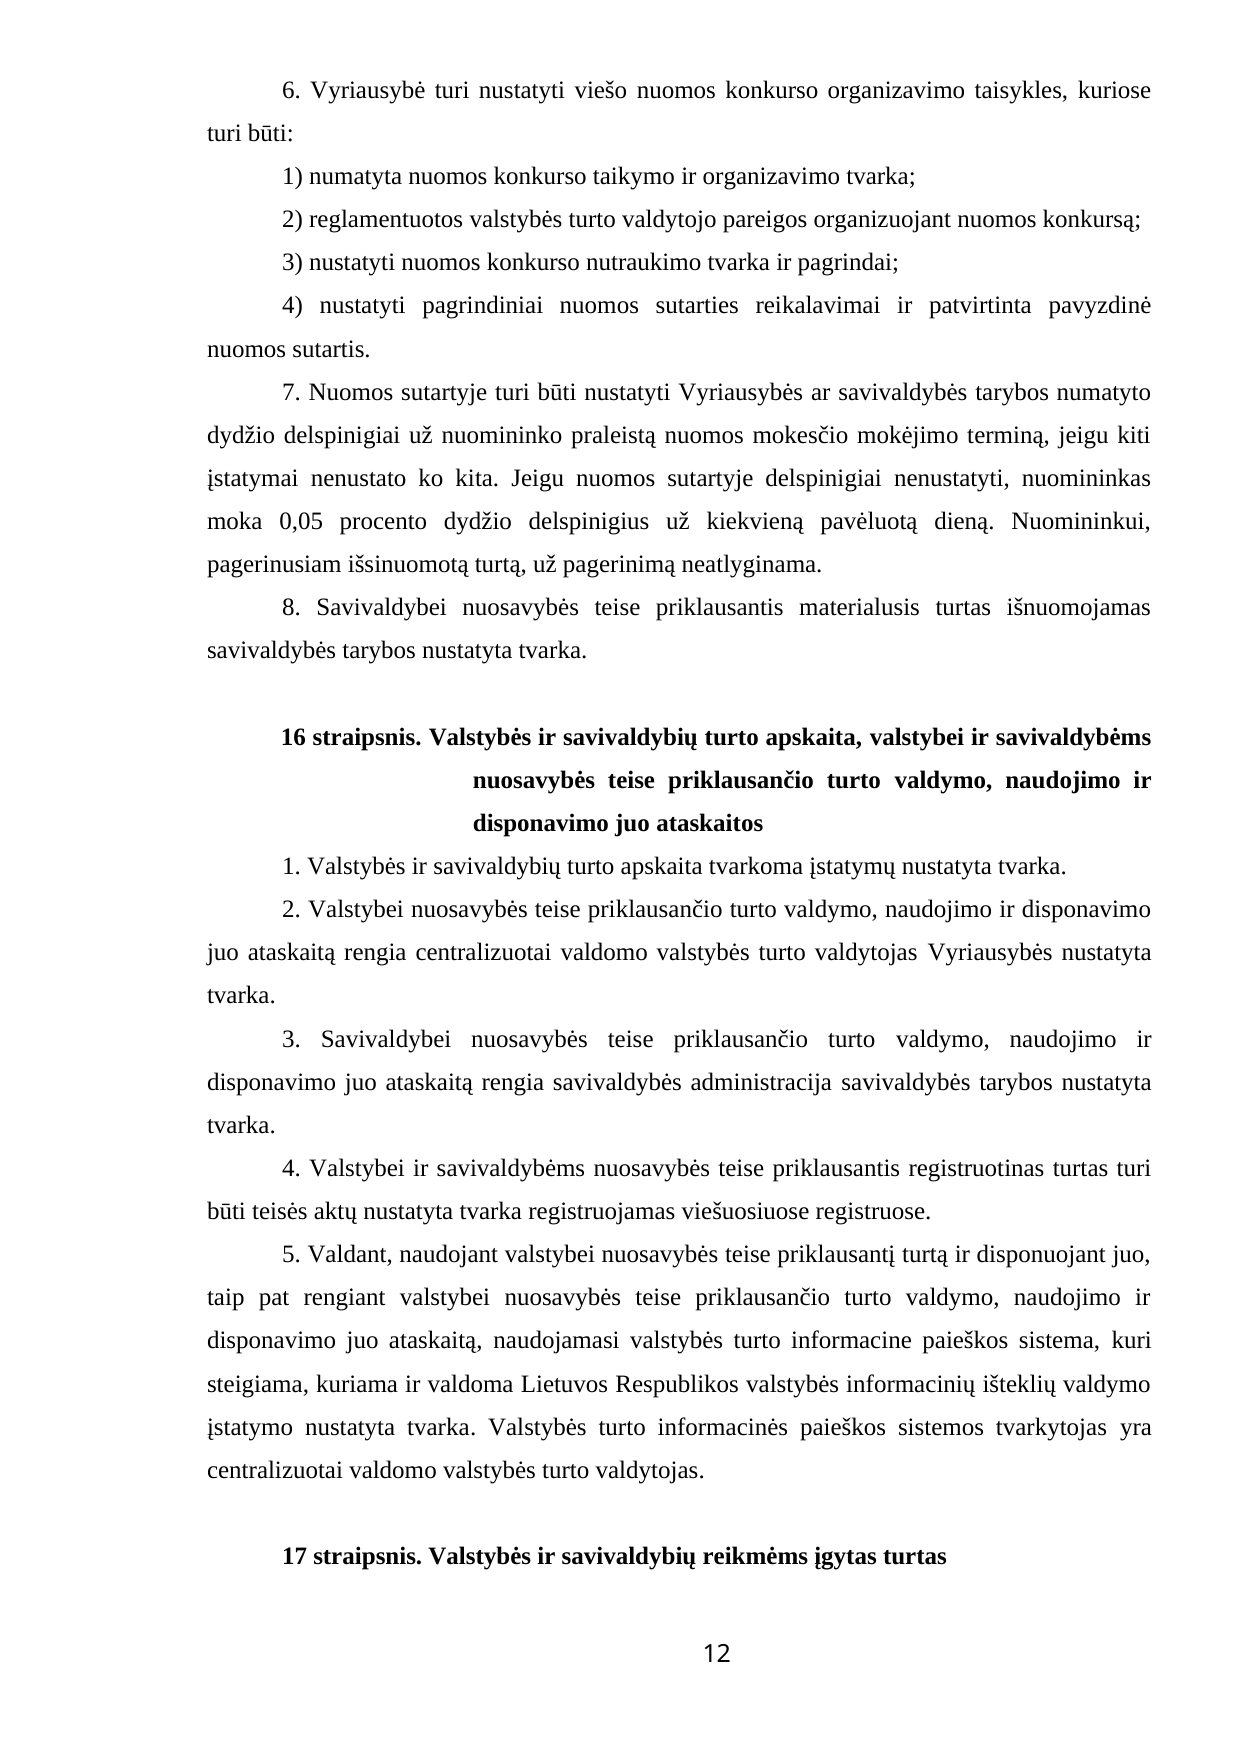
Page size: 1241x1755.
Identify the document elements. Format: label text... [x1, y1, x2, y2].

text 4) nustatyti pagrindiniai nuomos sutarties reikalavimai ir patvirtinta pavyzdinė nuomos sutartis. [207, 291, 1152, 362]
text 16 straipsnis. Valstybės ir savivaldybių turto apskaita, valstybei ir savivaldybėms nuosavybės teise priklausančio turto valdymo, naudojimo ir disponavimo juo ataskaitos [281, 722, 1152, 837]
text 7. Nuomos sutartyje turi būti nustatyti Vyriausybės ar savivaldybės tarybos numatyto dydžio delspinigiai už nuomininko praleistą nuomos mokesčio mokėjimo terminą, jeigu kiti įstatymai nenustato ko kita. Jeigu nuomos sutartyje delspinigiai nenustatyti, nuomininkas moka 0,05 procento dydžio delspinigius už kiekvieną pavėluotą dieną. Nuomininkui, pagerinusiam išsinuomotą turtą, už pagerinimą neatlyginama. [207, 377, 1152, 578]
text 5. Valdant, naudojant valstybei nuosavybės teise priklausantį turtą ir disponuojant juo, taip pat rengiant valstybei nuosavybės teise priklausančio turto valdymo, naudojimo ir disponavimo juo ataskaitą, naudojamasi valstybės turto informacine paieškos sistema, kuri steigiama, kuriama ir valdoma Lietuvos Respublikos valstybės informacinių išteklių valdymo įstatymo nustatyta tvarka. Valstybės turto informacinės paieškos sistemos tvarkytojas yra centralizuotai valdomo valstybės turto valdytojas. [207, 1239, 1152, 1484]
text 4. Valstybei ir savivaldybėms nuosavybės teise priklausantis registruotinas turtas turi būti teisės aktų nustatyta tvarka registruojamas viešuosiuose registruose. [207, 1153, 1152, 1225]
text 8. Savivaldybei nuosavybės teise priklausantis materialusis turtas išnuomojamas savivaldybės tarybos nustatyta tvarka. [207, 592, 1152, 664]
text 17 straipsnis. Valstybės ir savivaldybių reikmėms įgytas turtas [207, 1541, 1152, 1570]
text 2. Valstybei nuosavybės teise priklausančio turto valdymo, naudojimo ir disponavimo juo ataskaitą rengia centralizuotai valdomo valstybės turto valdytojas Vyriausybės nustatyta tvarka. [207, 894, 1152, 1009]
text 3) nustatyti nuomos konkurso nutraukimo tvarka ir pagrindai; [207, 247, 1152, 276]
text 1. Valstybės ir savivaldybių turto apskaita tvarkoma įstatymų nustatyta tvarka. [207, 851, 1152, 880]
text 2) reglamentuotos valstybės turto valdytojo pareigos organizuojant nuomos konkursą; [207, 204, 1152, 233]
text 1) numatyta nuomos konkurso taikymo ir organizavimo tvarka; [207, 161, 1152, 190]
text 6. Vyriausybė turi nustatyti viešo nuomos konkurso organizavimo taisykles, kuriose turi būti: [207, 75, 1152, 147]
text 3. Savivaldybei nuosavybės teise priklausančio turto valdymo, naudojimo ir disponavimo juo ataskaitą rengia savivaldybės administracija savivaldybės tarybos nustatyta tvarka. [207, 1024, 1152, 1139]
